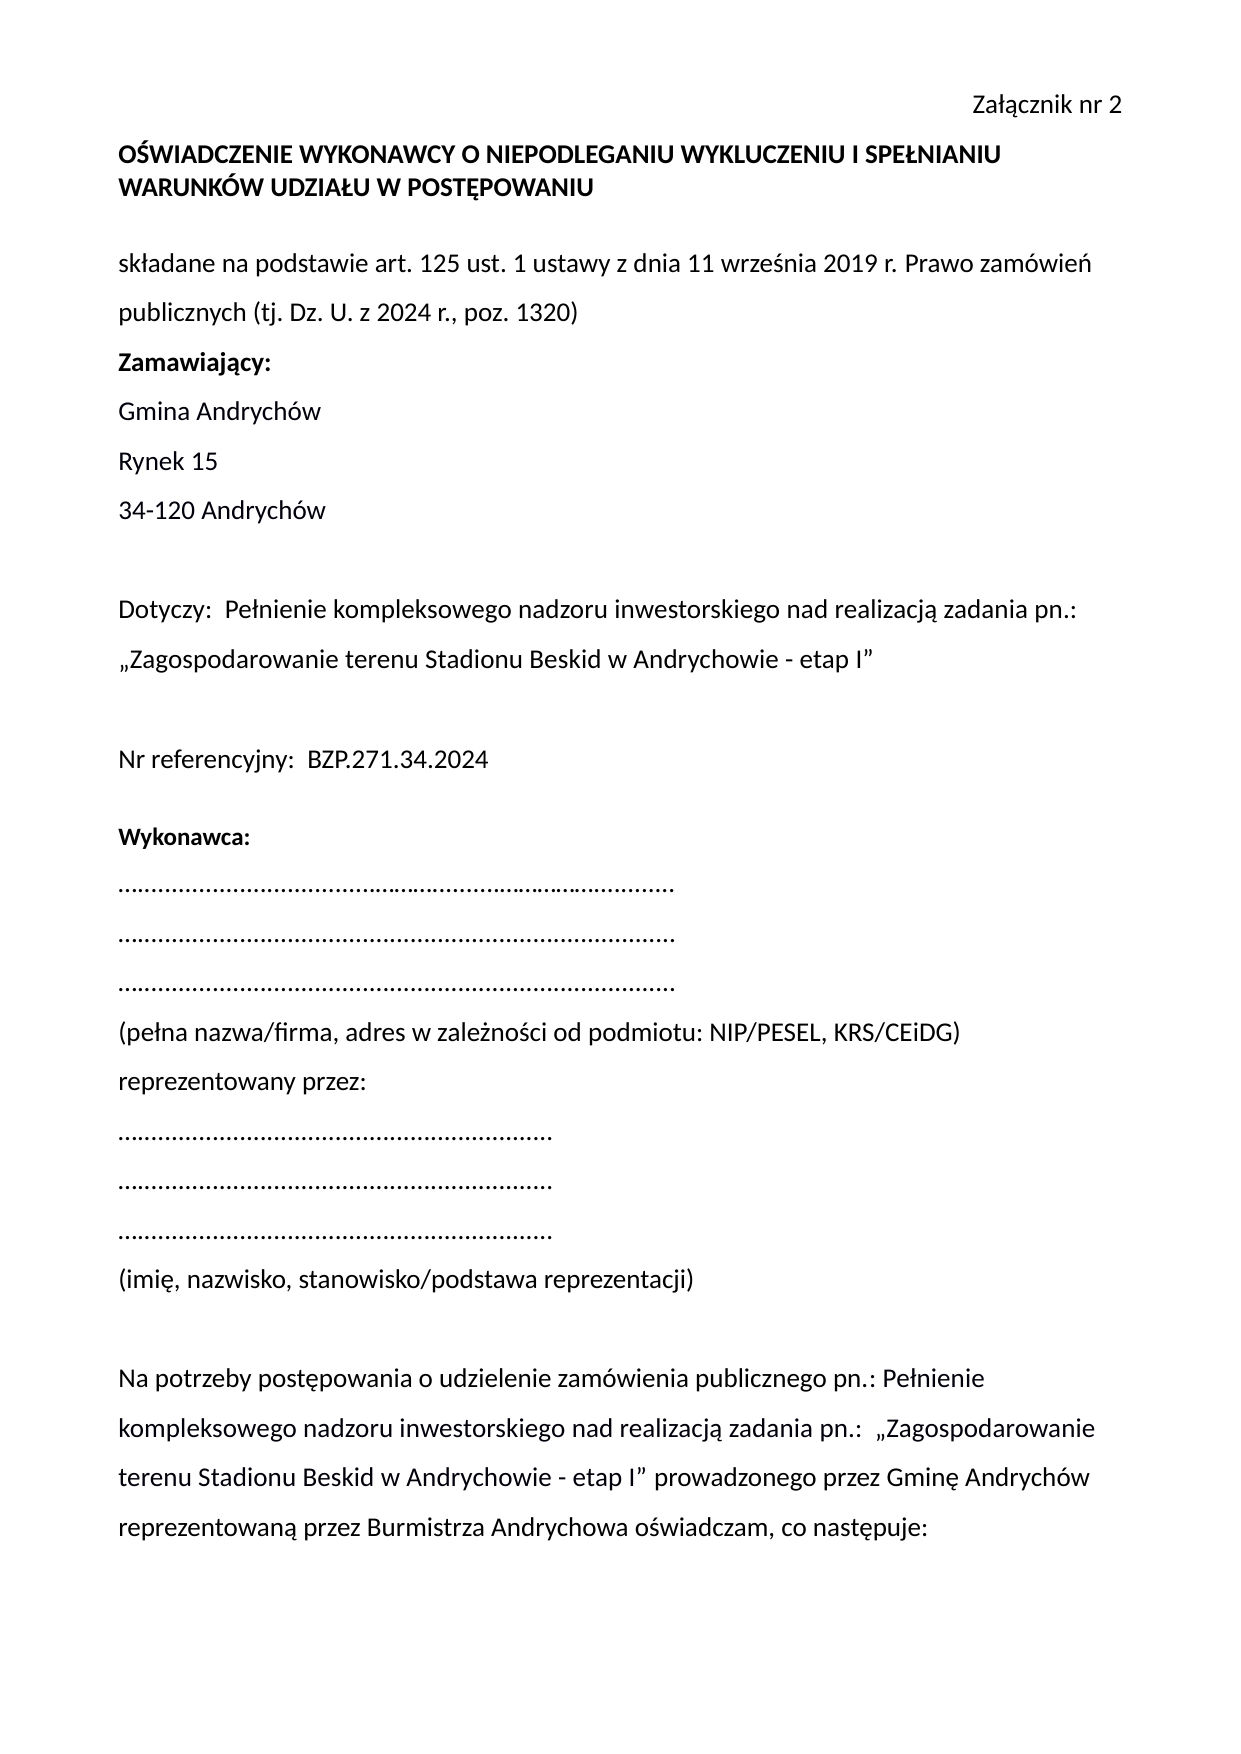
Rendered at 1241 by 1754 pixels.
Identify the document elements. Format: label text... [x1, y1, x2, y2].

text 34-120 Andrychów [118, 493, 1122, 526]
text …...................................………..........……………............ [118, 867, 1122, 900]
text Wykonawca: [118, 821, 1122, 851]
text Gmina Andrychów [118, 394, 1122, 427]
text Nr referencyjny: BZP.271.34.2024 [118, 742, 1122, 775]
text …............................................................................... [118, 966, 1122, 999]
text reprezentowany przez: [118, 1064, 1122, 1098]
text Załącznik nr 2 [118, 87, 1122, 120]
text …............................................................................... [118, 916, 1122, 949]
text Na potrzeby postępowania o udzielenie zamówienia publicznego pn.: Pełnienie kompleksowego nadzoru inwestorskiego nad realizacją zadania pn.: „Zagospodarowanie terenu Stadionu Beskid w Andrychowie - etap I” prowadzonego przez Gminę Andrychów reprezentowaną przez Burmistrza Andrychowa oświadczam, co następuje: [118, 1361, 1122, 1543]
text Zamawiający: [118, 345, 1122, 378]
text Dotyczy: Pełnienie kompleksowego nadzoru inwestorskiego nad realizacją zadania pn.: „Zagospodarowanie terenu Stadionu Beskid w Andrychowie - etap I” [118, 592, 1122, 675]
text (pełna nazwa/firma, adres w zależności od podmiotu: NIP/PESEL, KRS/CEiDG) [118, 1015, 1122, 1048]
text …............................................................. [118, 1114, 1122, 1147]
text Rynek 15 [118, 444, 1122, 477]
text składane na podstawie art. 125 ust. 1 ustawy z dnia 11 września 2019 r. Prawo zamówień publicznych (tj. Dz. U. z 2024 r., poz. 1320) [118, 246, 1122, 328]
text …............................................................. [118, 1163, 1122, 1197]
text OŚWIADCZENIE WYKONAWCY O NIEPODLEGANIU WYKLUCZENIU I SPEŁNIANIU WARUNKÓW UDZIAŁU W POSTĘPOWANIU [118, 137, 1122, 203]
text …............................................................. [118, 1213, 1122, 1246]
text (imię, nazwisko, stanowisko/podstawa reprezentacji) [118, 1262, 1122, 1296]
